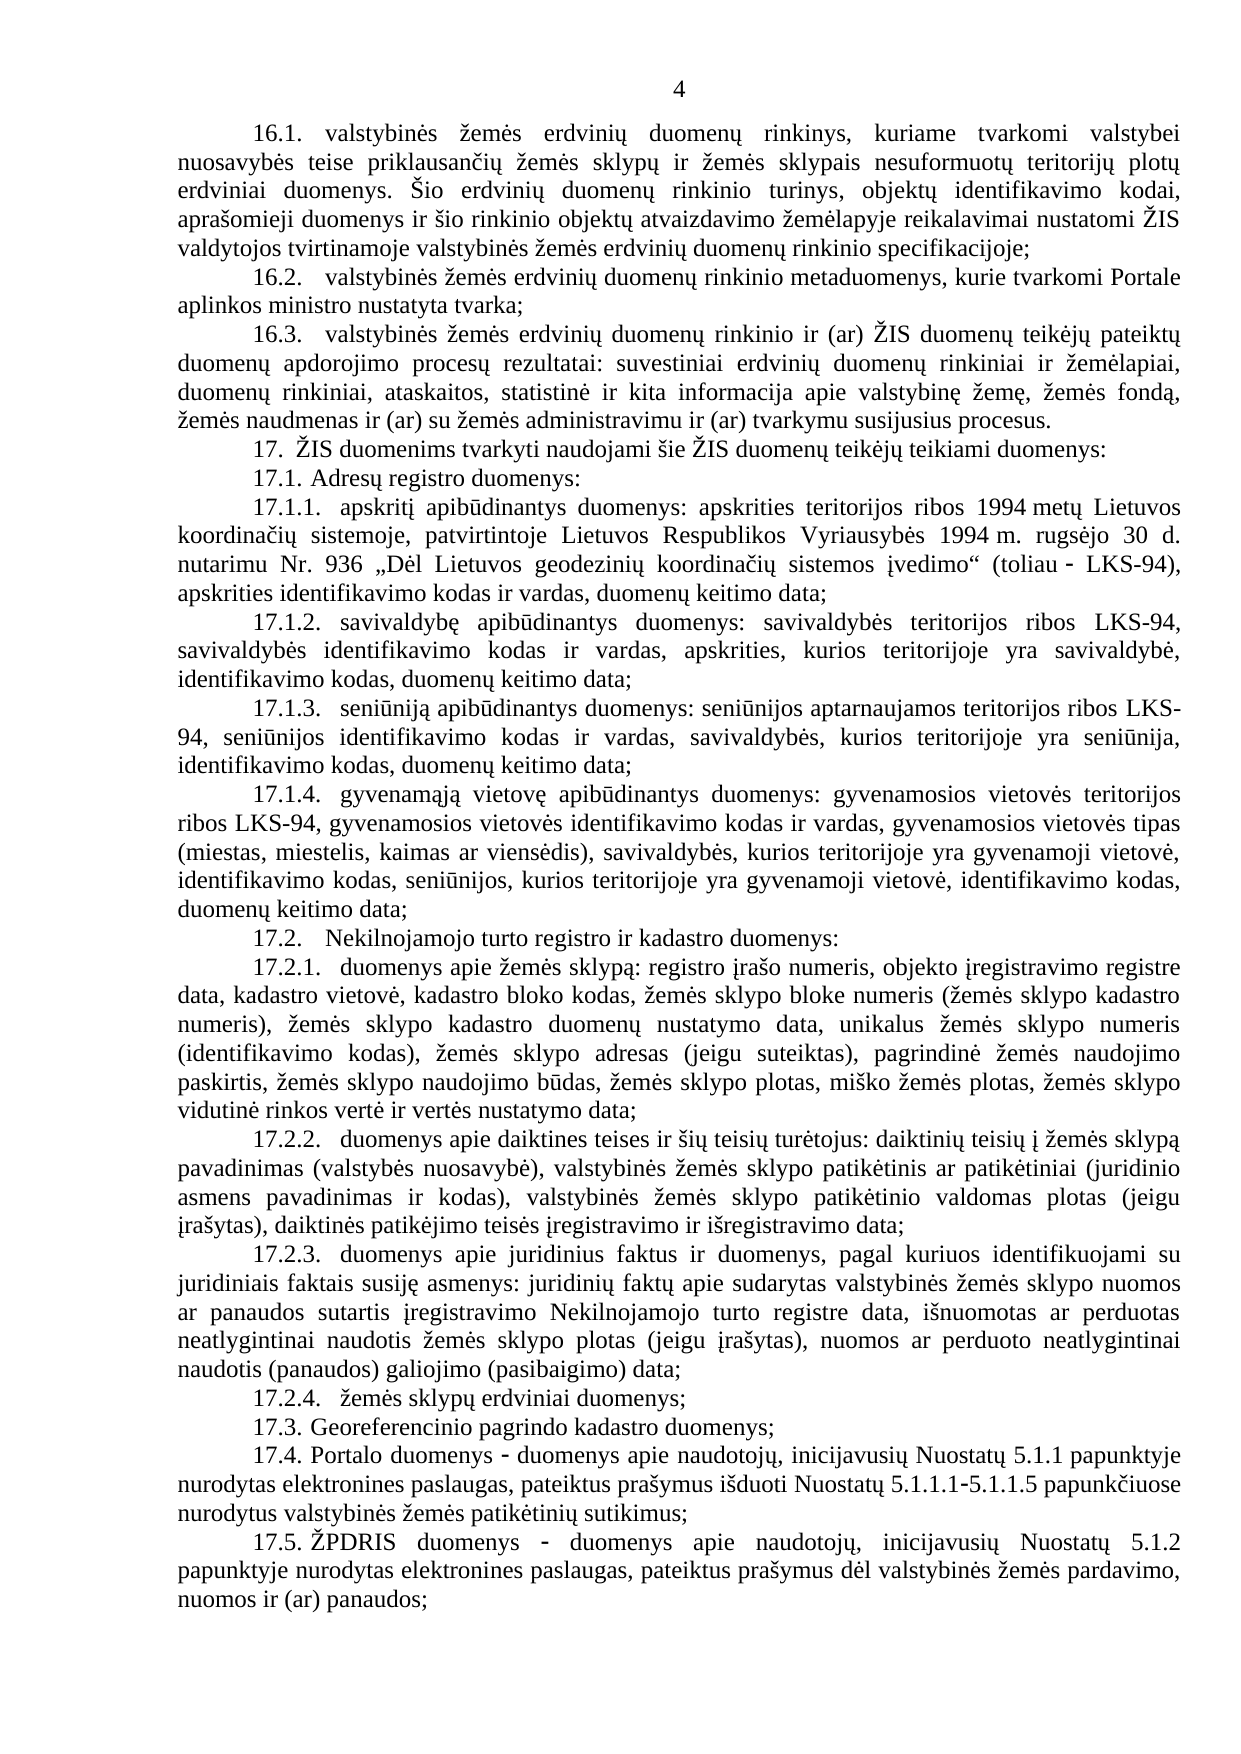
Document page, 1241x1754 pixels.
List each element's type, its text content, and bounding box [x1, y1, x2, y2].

text 17.2.3. duomenys apie juridinius faktus ir duomenys, pagal kuriuos identifikuojami su juridiniais faktais susiję asmenys: juridinių faktų apie sudarytas valstybinės žemės sklypo nuomos ar panaudos sutartis įregistravimo Nekilnojamojo turto registre data, išnuomotas ar perduotas neatlygintinai naudotis žemės sklypo plotas (jeigu įrašytas), nuomos ar perduoto neatlygintinai naudotis (panaudos) galiojimo (pasibaigimo) data; [177, 1239, 1181, 1383]
text 16.1. valstybinės žemės erdvinių duomenų rinkinys, kuriame tvarkomi valstybei nuosavybės teise priklausančių žemės sklypų ir žemės sklypais nesuformuotų teritorijų plotų erdviniai duomenys. Šio erdvinių duomenų rinkinio turinys, objektų identifikavimo kodai, aprašomieji duomenys ir šio rinkinio objektų atvaizdavimo žemėlapyje reikalavimai nustatomi ŽIS valdytojos tvirtinamoje valstybinės žemės erdvinių duomenų rinkinio specifikacijoje; [177, 118, 1181, 262]
text 17. ŽIS duomenims tvarkyti naudojami šie ŽIS duomenų teikėjų teikiami duomenys: [177, 434, 1181, 463]
text 17.2.1. duomenys apie žemės sklypą: registro įrašo numeris, objekto įregistravimo registre data, kadastro vietovė, kadastro bloko kodas, žemės sklypo bloke numeris (žemės sklypo kadastro numeris), žemės sklypo kadastro duomenų nustatymo data, unikalus žemės sklypo numeris (identifikavimo kodas), žemės sklypo adresas (jeigu suteiktas), pagrindinė žemės naudojimo paskirtis, žemės sklypo naudojimo būdas, žemės sklypo plotas, miško žemės plotas, žemės sklypo vidutinė rinkos vertė ir vertės nustatymo data; [177, 952, 1181, 1124]
text 17.1.2. savivaldybę apibūdinantys duomenys: savivaldybės teritorijos ribos LKS-94, savivaldybės identifikavimo kodas ir vardas, apskrities, kurios teritorijoje yra savivaldybė, identifikavimo kodas, duomenų keitimo data; [177, 607, 1181, 693]
text 17.2.4. žemės sklypų erdviniai duomenys; [177, 1383, 1181, 1412]
text 17.1.4. gyvenamąją vietovę apibūdinantys duomenys: gyvenamosios vietovės teritorijos ribos LKS-94, gyvenamosios vietovės identifikavimo kodas ir vardas, gyvenamosios vietovės tipas (miestas, miestelis, kaimas ar viensėdis), savivaldybės, kurios teritorijoje yra gyvenamoji vietovė, identifikavimo kodas, seniūnijos, kurios teritorijoje yra gyvenamoji vietovė, identifikavimo kodas, duomenų keitimo data; [177, 779, 1181, 923]
text 17.1.3. seniūniją apibūdinantys duomenys: seniūnijos aptarnaujamos teritorijos ribos LKS-94, seniūnijos identifikavimo kodas ir vardas, savivaldybės, kurios teritorijoje yra seniūnija, identifikavimo kodas, duomenų keitimo data; [177, 693, 1181, 779]
text 17.2. Nekilnojamojo turto registro ir kadastro duomenys: [177, 923, 1181, 952]
text 17.4. Portalo duomenys  duomenys apie naudotojų, inicijavusių Nuostatų 5.1.1 papunktyje nurodytas elektronines paslaugas, pateiktus prašymus išduoti Nuostatų 5.1.1.15.1.1.5 papunkčiuose nurodytus valstybinės žemės patikėtinių sutikimus; [177, 1441, 1181, 1527]
text 16.3. valstybinės žemės erdvinių duomenų rinkinio ir (ar) ŽIS duomenų teikėjų pateiktų duomenų apdorojimo procesų rezultatai: suvestiniai erdvinių duomenų rinkiniai ir žemėlapiai, duomenų rinkiniai, ataskaitos, statistinė ir kita informacija apie valstybinę žemę, žemės fondą, žemės naudmenas ir (ar) su žemės administravimu ir (ar) tvarkymu susijusius procesus. [177, 319, 1181, 434]
text 17.5. ŽPDRIS duomenys  duomenys apie naudotojų, inicijavusių Nuostatų 5.1.2 papunktyje nurodytas elektronines paslaugas, pateiktus prašymus dėl valstybinės žemės pardavimo, nuomos ir (ar) panaudos; [177, 1527, 1181, 1613]
text 16.2. valstybinės žemės erdvinių duomenų rinkinio metaduomenys, kurie tvarkomi Portale aplinkos ministro nustatyta tvarka; [177, 262, 1181, 319]
text 17.1.1. apskritį apibūdinantys duomenys: apskrities teritorijos ribos 1994 metų Lietuvos koordinačių sistemoje, patvirtintoje Lietuvos Respublikos Vyriausybės 1994 m. rugsėjo 30 d. nutarimu Nr. 936 „Dėl Lietuvos geodezinių koordinačių sistemos įvedimo“ (toliau  LKS-94), apskrities identifikavimo kodas ir vardas, duomenų keitimo data; [177, 492, 1181, 607]
text 17.1. Adresų registro duomenys: [177, 463, 1181, 492]
text 17.3. Georeferencinio pagrindo kadastro duomenys; [177, 1412, 1181, 1441]
text 17.2.2. duomenys apie daiktines teises ir šių teisių turėtojus: daiktinių teisių į žemės sklypą pavadinimas (valstybės nuosavybė), valstybinės žemės sklypo patikėtinis ar patikėtiniai (juridinio asmens pavadinimas ir kodas), valstybinės žemės sklypo patikėtinio valdomas plotas (jeigu įrašytas), daiktinės patikėjimo teisės įregistravimo ir išregistravimo data; [177, 1124, 1181, 1239]
